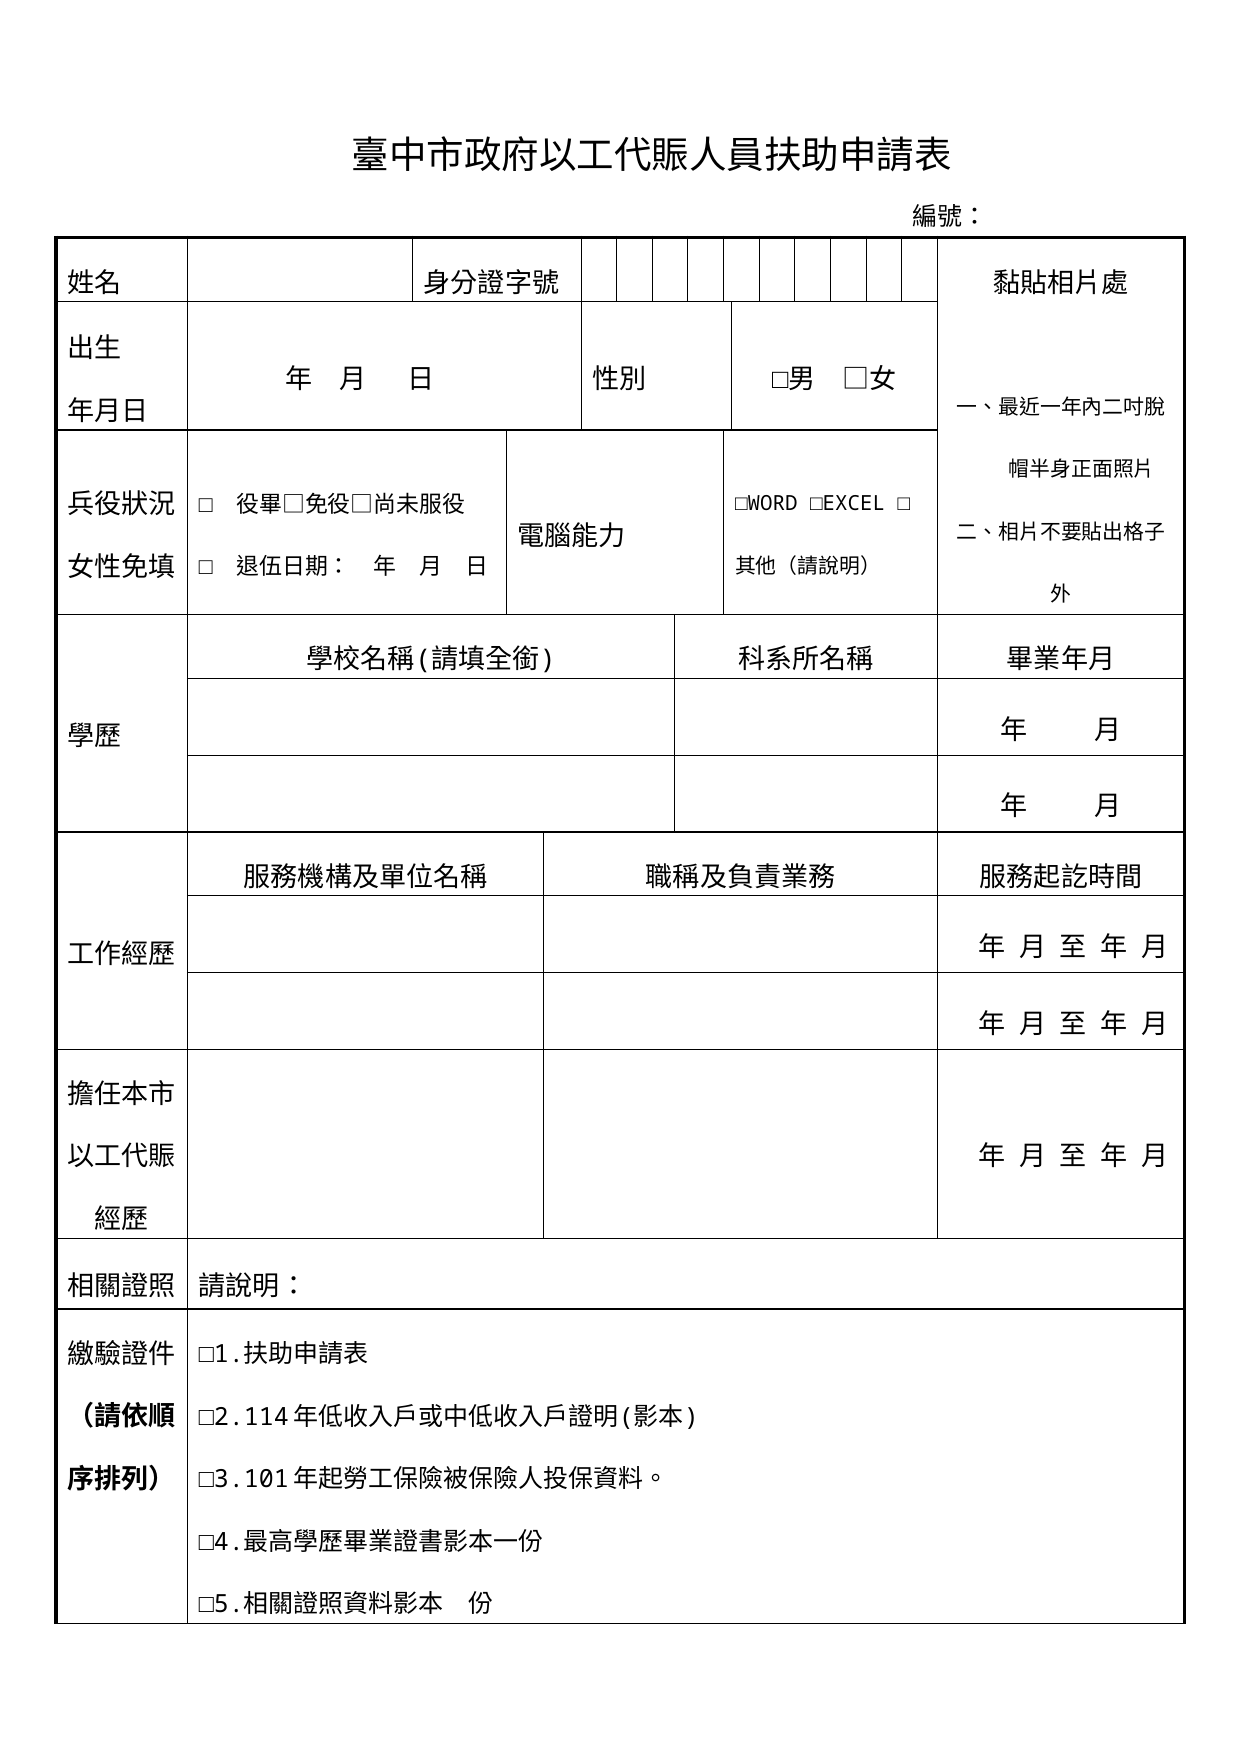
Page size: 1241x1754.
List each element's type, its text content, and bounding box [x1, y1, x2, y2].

table_header 身分證字號 [413, 239, 581, 301]
table_cell 請說明： [188, 1239, 1183, 1308]
table_cell 年 月 至 年 月 [938, 896, 1183, 972]
table_header [617, 239, 652, 301]
table_cell 性別 [582, 302, 731, 429]
table_cell [188, 679, 674, 754]
table_cell □WORD □EXCEL □其他（請說明） [724, 431, 937, 614]
table_cell [188, 896, 543, 972]
text 臺中市政府以工代賑人員扶助申請表 [59, 111, 1181, 173]
table_header [902, 239, 937, 301]
table_cell 科系所名稱 [675, 615, 937, 678]
table_cell 年 月 [938, 679, 1183, 754]
table_cell 服務機構及單位名稱 [188, 833, 543, 895]
table_cell [544, 973, 937, 1049]
table_cell 兵役狀況女性免填 [58, 431, 187, 614]
table_cell [188, 756, 674, 831]
table_header [653, 239, 687, 301]
table_cell [675, 679, 937, 754]
table_cell 工作經歷 [58, 833, 187, 1049]
table_cell 繳驗證件（請依順序排列） [58, 1310, 187, 1622]
table_cell 年 月 至 年 月 [938, 973, 1183, 1049]
table_cell 學校名稱(請填全銜) [188, 615, 674, 678]
table_cell 年 月 至 年 月 [938, 1050, 1183, 1237]
table_cell 年 月 日 [188, 302, 581, 429]
table_cell 擔任本市以工代賑經歷 [58, 1050, 187, 1237]
table_cell 電腦能力 [507, 431, 723, 614]
table_cell 出生 年月日 [58, 302, 187, 429]
table_cell 相關證照 [58, 1239, 187, 1308]
table_header [867, 239, 901, 301]
table_cell 役畢□免役□尚未服役 退伍日期： 年 月 日 [188, 431, 506, 614]
table_cell [675, 756, 937, 831]
table_cell □男 □女 [732, 302, 937, 429]
table_header [582, 239, 616, 301]
table_cell 職稱及負責業務 [544, 833, 937, 895]
table_header [724, 239, 759, 301]
table_cell 年 月 [938, 756, 1183, 831]
table_header [688, 239, 723, 301]
table_cell 畢業年月 [938, 615, 1183, 678]
table_cell [188, 1050, 543, 1237]
table_cell □1.扶助申請表 □2.114年低收入戶或中低收入戶證明(影本) □3.101年起勞工保險被保險人投保資料。 □4.最高學歷畢業證書影本一份 □5.相關證照資料影本 份 [188, 1310, 1183, 1622]
table_cell 服務起訖時間 [938, 833, 1183, 895]
table_header 黏貼相片處 一、最近一年內二吋脫帽半身正面照片 二、相片不要貼出格子外 [938, 239, 1183, 614]
table_header [188, 239, 412, 301]
table_header 姓名 [58, 239, 187, 301]
table_header [795, 239, 830, 301]
text 編號： [59, 173, 1131, 236]
table_header [831, 239, 866, 301]
table_header [760, 239, 794, 301]
table_cell 學歷 [58, 615, 187, 831]
table_cell [544, 1050, 937, 1237]
table_cell [188, 973, 543, 1049]
table_cell [544, 896, 937, 972]
